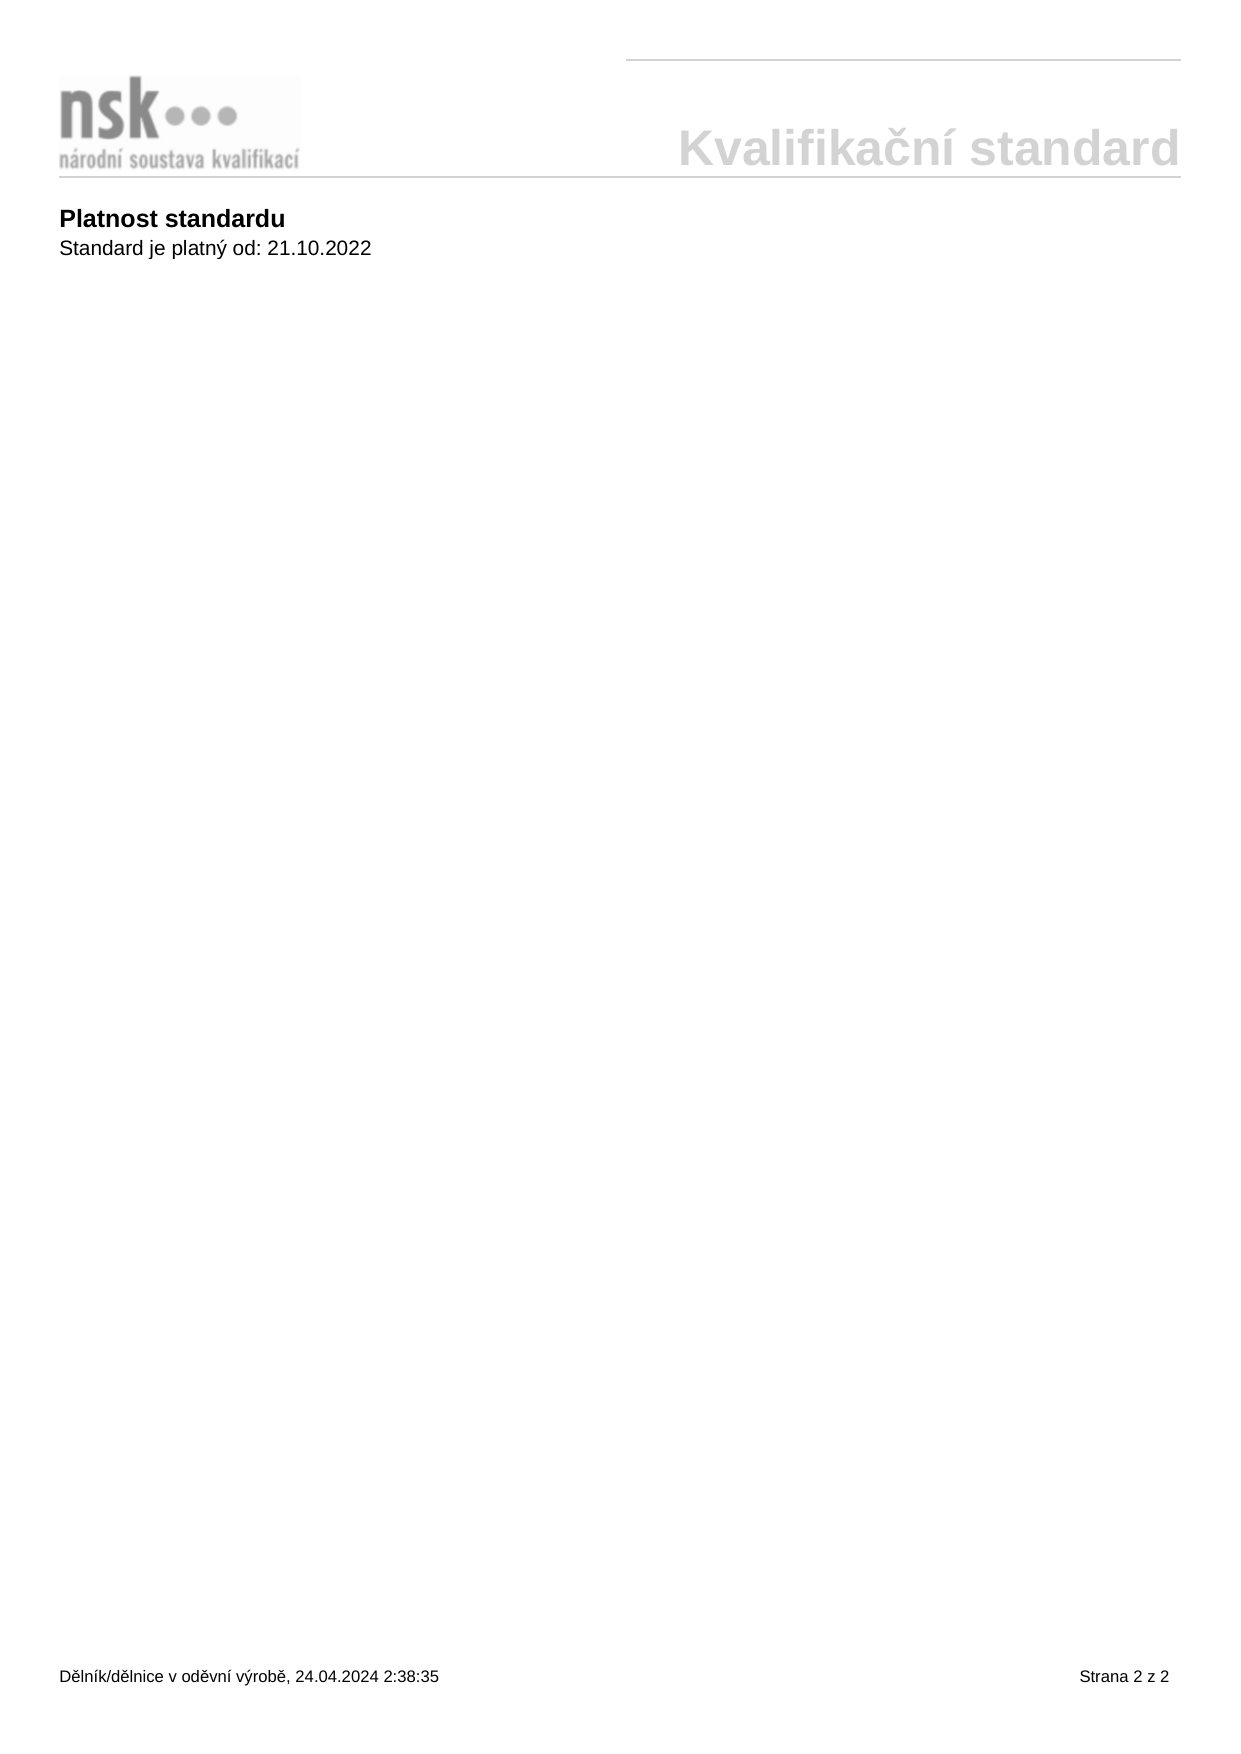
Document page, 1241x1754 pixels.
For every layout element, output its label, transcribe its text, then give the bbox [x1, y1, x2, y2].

table_cell [484, 859, 620, 1159]
table_cell [59, 259, 483, 559]
table_cell [862, 559, 1093, 859]
table_cell [484, 559, 620, 859]
table_cell Kvalifikační standard [626, 61, 1181, 176]
table_cell [626, 859, 862, 1159]
table_cell [1093, 194, 1169, 200]
table_cell [59, 194, 483, 200]
table_cell Dělník/dělnice v oděvní výrobě, 24.04.2024 2:38:35 [59, 1658, 862, 1694]
table_cell [626, 559, 862, 859]
table_cell [1169, 559, 1181, 859]
table_cell [862, 259, 1093, 559]
table_cell [59, 178, 1181, 194]
table_cell [59, 559, 483, 859]
table_cell [1093, 1159, 1169, 1409]
table_cell [484, 259, 620, 559]
table_cell [626, 1159, 862, 1409]
table_cell [626, 1409, 862, 1658]
table_cell [1169, 194, 1181, 200]
table_cell [1169, 1409, 1181, 1658]
table_cell [862, 1159, 1093, 1409]
table_cell [620, 1159, 626, 1409]
table_cell [484, 1159, 620, 1409]
table_cell [621, 59, 626, 170]
table_cell [620, 259, 626, 559]
table_cell [59, 1159, 483, 1409]
table_cell [59, 859, 483, 1159]
table_cell [626, 194, 862, 200]
table_cell [862, 859, 1093, 1159]
table_cell [620, 859, 626, 1159]
table_cell [1093, 1409, 1169, 1658]
table_cell [484, 171, 620, 176]
table_cell Standard je platný od: 21.10.2022 [59, 236, 1181, 259]
table_cell [1169, 859, 1181, 1159]
table_cell Platnost standardu [59, 200, 1181, 236]
table_cell [1093, 859, 1169, 1159]
table_cell [620, 559, 626, 859]
table_cell [862, 1409, 1093, 1658]
table_cell [484, 194, 620, 200]
table_cell Strana 2 z 2 [862, 1658, 1169, 1694]
table_cell [1169, 1159, 1181, 1409]
table_cell [620, 1409, 626, 1658]
table_cell [59, 1409, 483, 1658]
table_cell [59, 171, 483, 176]
table_cell [1169, 1658, 1181, 1694]
table_cell [484, 1409, 620, 1658]
table_cell [1093, 259, 1169, 559]
picture [58, 59, 621, 171]
table_cell [1169, 259, 1181, 559]
table_cell [862, 194, 1093, 200]
table_cell [626, 259, 862, 559]
table_cell [1093, 559, 1169, 859]
